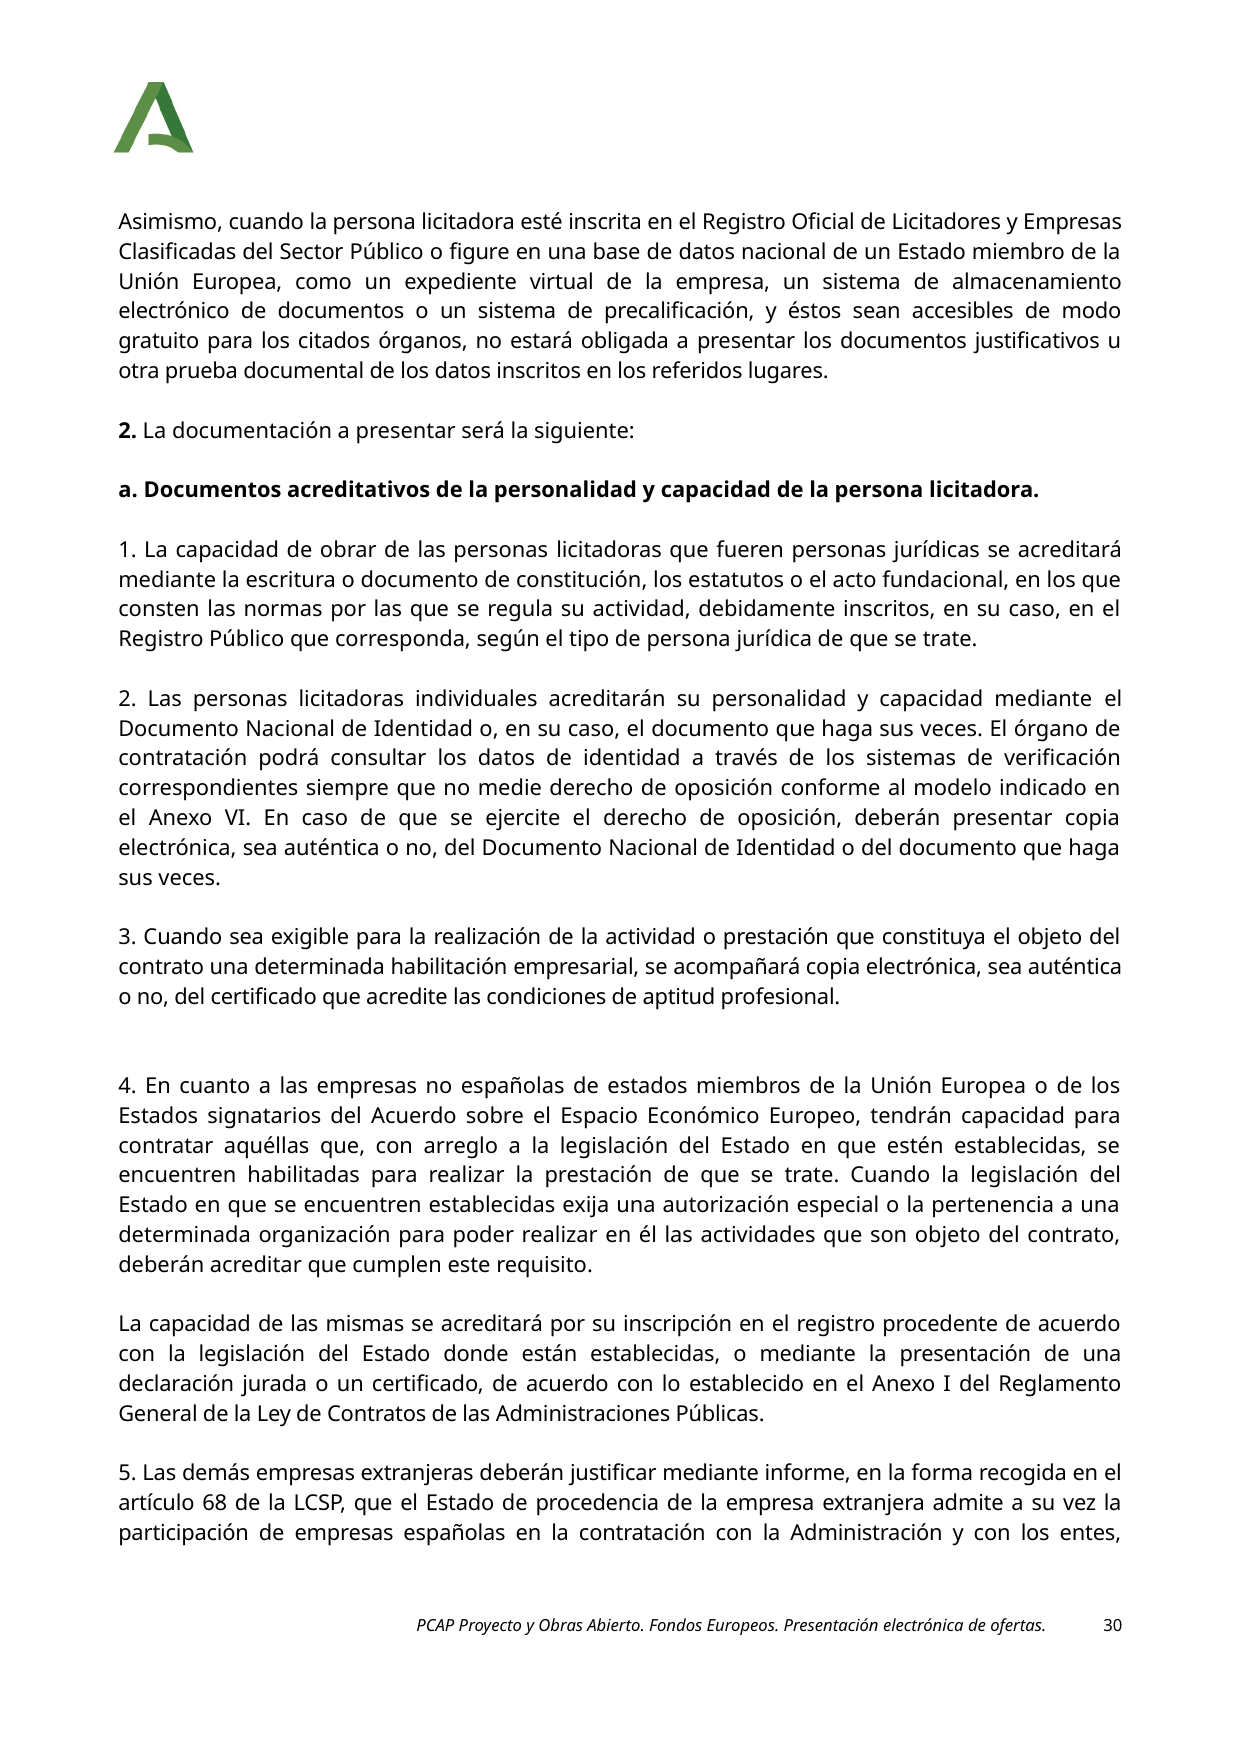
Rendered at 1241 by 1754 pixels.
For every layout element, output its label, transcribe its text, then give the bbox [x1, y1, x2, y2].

text 2. La documentación a presentar será la siguiente: [118, 415, 1122, 444]
text 2. Las personas licitadoras individuales acreditarán su personalidad y capacidad mediante el Documento Nacional de Identidad o, en su caso, el documento que haga sus veces. El órgano de contratación podrá consultar los datos de identidad a través de los sistemas de verificación correspondientes siempre que no medie derecho de oposición conforme al modelo indicado en el Anexo VI. En caso de que se ejercite el derecho de oposición, deberán presentar copia electrónica, sea auténtica o no, del Documento Nacional de Identidad o del documento que haga sus veces. [118, 683, 1122, 891]
text 5. Las demás empresas extranjeras deberán justificar mediante informe, en la forma recogida en el artículo 68 de la LCSP, que el Estado de procedencia de la empresa extranjera admite a su vez la participación de empresas españolas en la contratación con la Administración y con los entes, [118, 1457, 1122, 1547]
text 3. Cuando sea exigible para la realización de la actividad o prestación que constituya el objeto del contrato una determinada habilitación empresarial, se acompañará copia electrónica, sea auténtica o no, del certificado que acredite las condiciones de aptitud profesional. [118, 921, 1122, 1011]
text 4. En cuanto a las empresas no españolas de estados miembros de la Unión Europea o de los Estados signatarios del Acuerdo sobre el Espacio Económico Europeo, tendrán capacidad para contratar aquéllas que, con arreglo a la legislación del Estado en que estén establecidas, se encuentren habilitadas para realizar la prestación de que se trate. Cuando la legislación del Estado en que se encuentren establecidas exija una autorización especial o la pertenencia a una determinada organización para poder realizar en él las actividades que son objeto del contrato, deberán acreditar que cumplen este requisito. [118, 1070, 1122, 1279]
picture [109, 77, 198, 157]
text Asimismo, cuando la persona licitadora esté inscrita en el Registro Oficial de Licitadores y Empresas Clasificadas del Sector Público o figure en una base de datos nacional de un Estado miembro de la Unión Europea, como un expediente virtual de la empresa, un sistema de almacenamiento electrónico de documentos o un sistema de precalificación, y éstos sean accesibles de modo gratuito para los citados órganos, no estará obligada a presentar los documentos justificativos u otra prueba documental de los datos inscritos en los referidos lugares. [118, 206, 1122, 385]
text 1. La capacidad de obrar de las personas licitadoras que fueren personas jurídicas se acreditará mediante la escritura o documento de constitución, los estatutos o el acto fundacional, en los que consten las normas por las que se regula su actividad, debidamente inscritos, en su caso, en el Registro Público que corresponda, según el tipo de persona jurídica de que se trate. [118, 534, 1122, 653]
text a. Documentos acreditativos de la personalidad y capacidad de la persona licitadora. [118, 474, 1122, 504]
text La capacidad de las mismas se acreditará por su inscripción en el registro procedente de acuerdo con la legislación del Estado donde están establecidas, o mediante la presentación de una declaración jurada o un certificado, de acuerdo con lo establecido en el Anexo I del Reglamento General de la Ley de Contratos de las Administraciones Públicas. [118, 1308, 1122, 1428]
